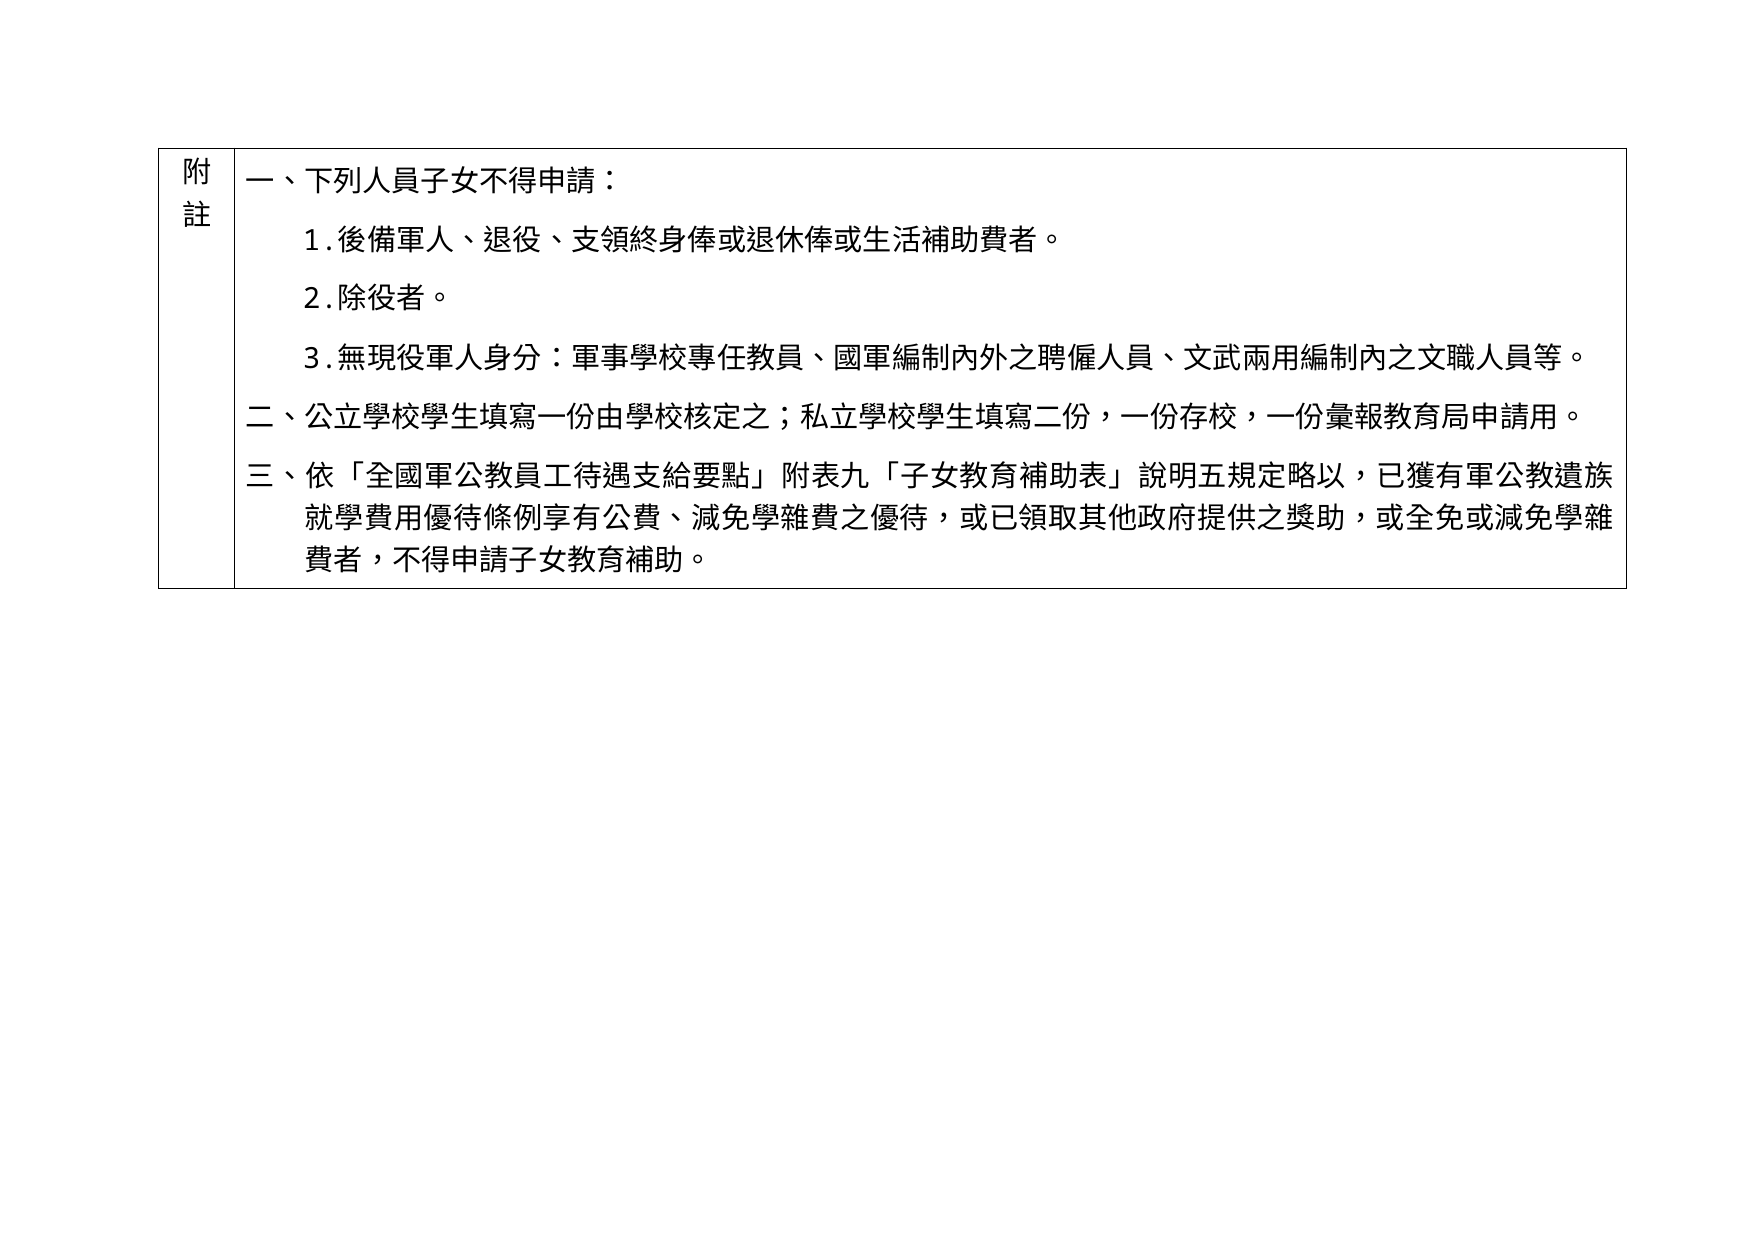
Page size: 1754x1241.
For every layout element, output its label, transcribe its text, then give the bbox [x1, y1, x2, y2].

table_cell 附註 [159, 149, 234, 587]
table_cell 一、下列人員子女不得申請： 1.後備軍人、退役、支領終身俸或退休俸或生活補助費者。 2.除役者。 3.無現役軍人身分：軍事學校專任教員、國軍編制內外之聘僱人員、文武兩用編制內之文職人員等。 二、公立學校學生填寫一份由學校核定之；私立學校學生填寫二份，一份存校，一份彙報教育局申請用。 三、依「全國軍公教員工待遇支給要點」附表九「子女教育補助表」說明五規定略以，已獲有軍公教遺族就學費用優待條例享有公費、減免學雜費之優待，或已領取其他政府提供之獎助，或全免或減免學雜費者，不得申請子女教育補助。 [235, 149, 1626, 587]
